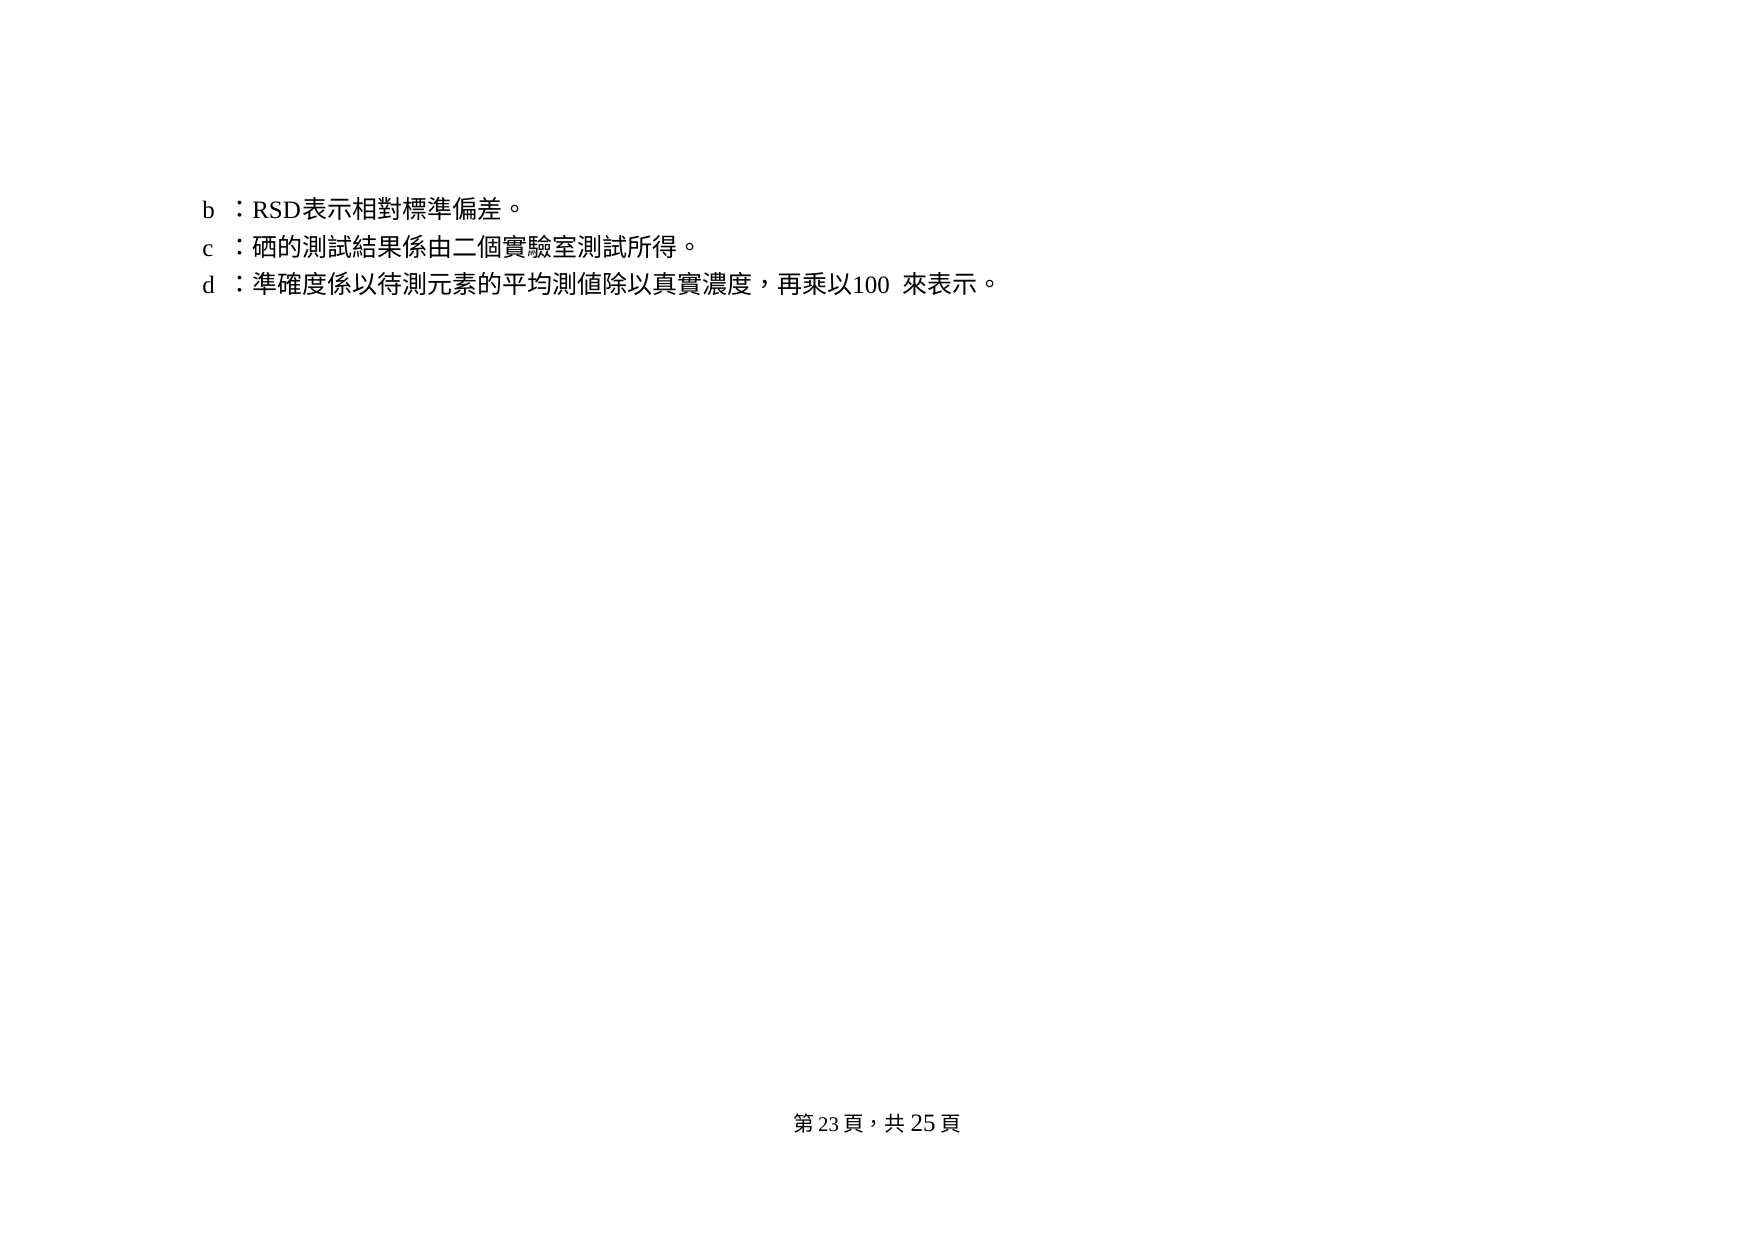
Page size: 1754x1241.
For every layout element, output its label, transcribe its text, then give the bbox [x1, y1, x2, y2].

text c：硒的測試結果係由二個實驗室測試所得。 [152, 226, 1632, 264]
text d：準確度係以待測元素的平均測値除以真實濃度，再乘以100來表示。 [152, 264, 1632, 301]
text b：RSD表示相對標準偏差。 [152, 189, 1632, 226]
